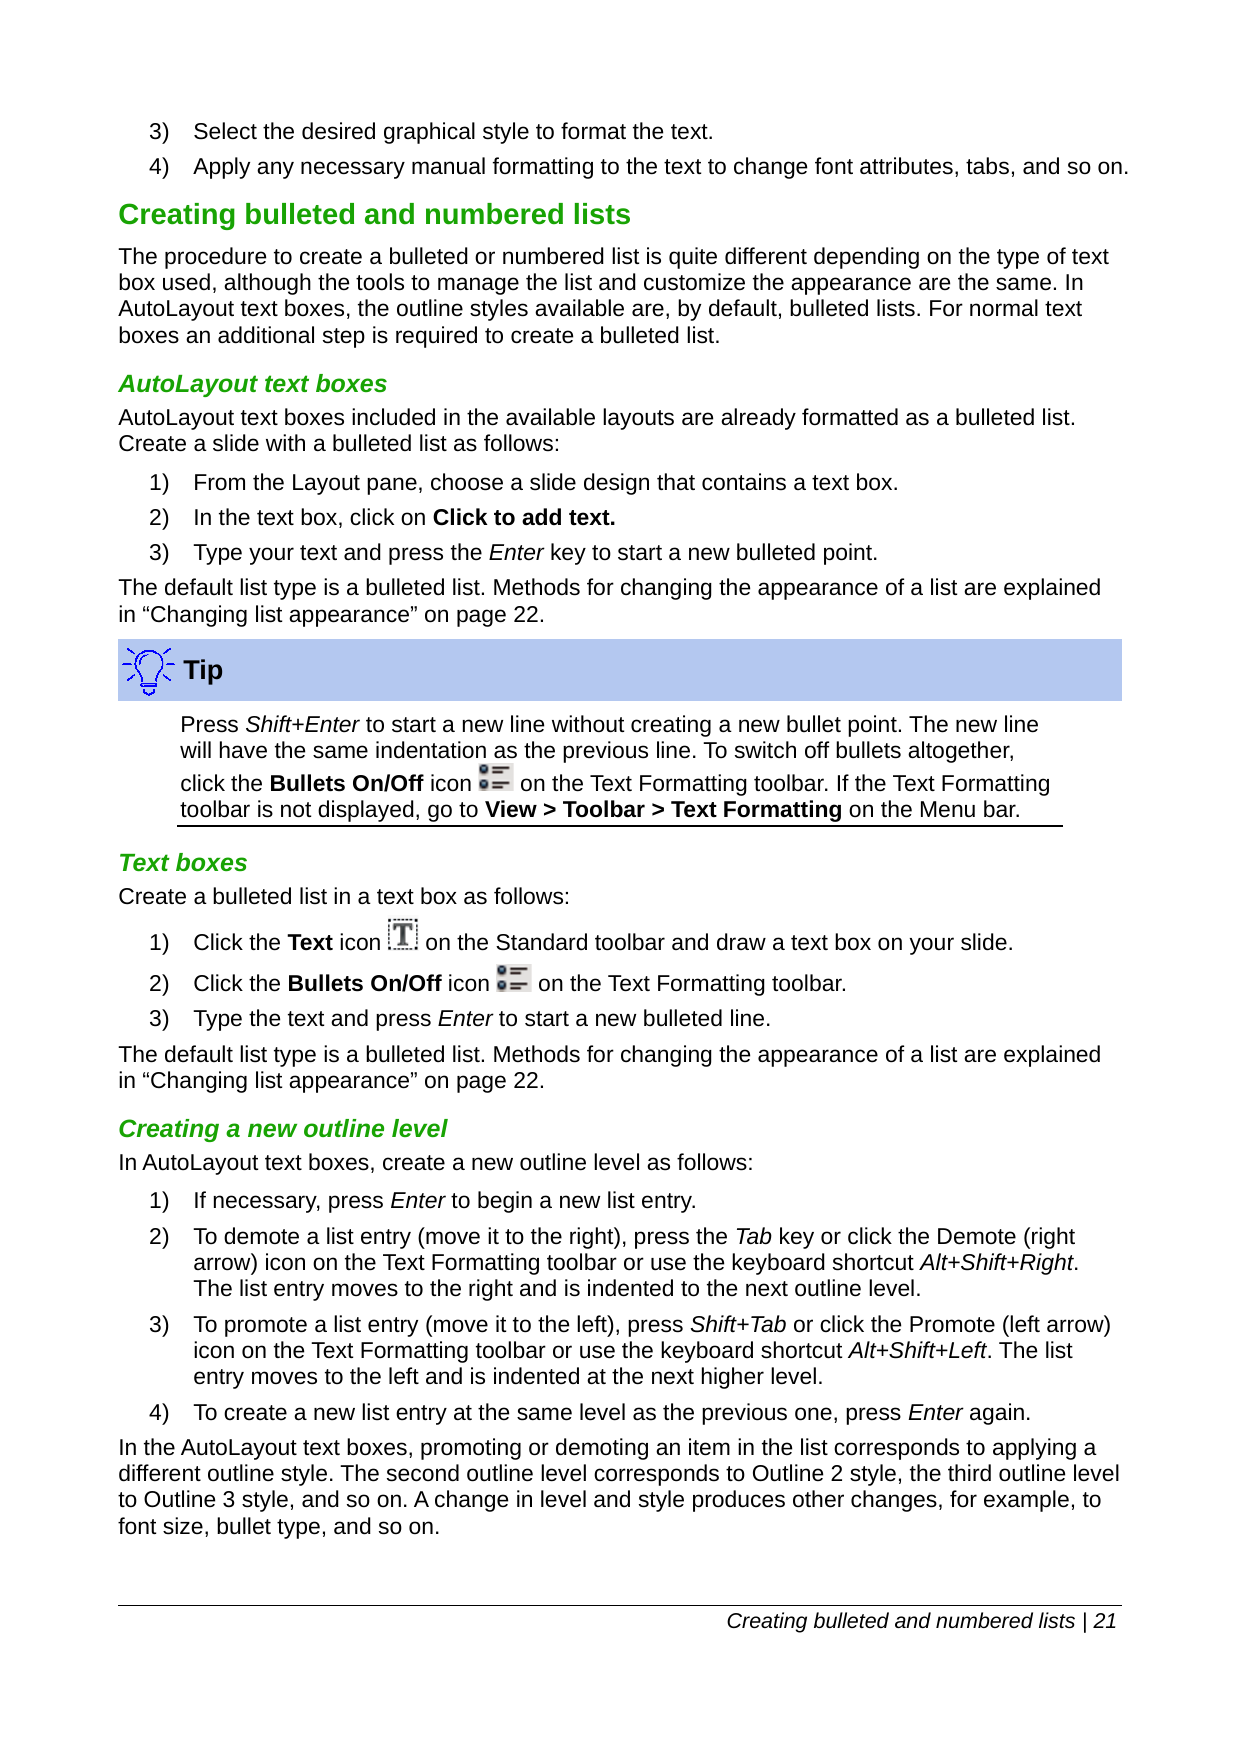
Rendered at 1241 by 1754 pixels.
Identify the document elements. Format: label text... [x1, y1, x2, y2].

list To create a new list entry at the same level as the previous one, press Enter again. [169, 1398, 1122, 1425]
subtitle Tip [118, 639, 1122, 701]
list If necessary, press Enter to begin a new list entry. [169, 1187, 1122, 1214]
list Select the desired graphical style to format the text. [169, 118, 1122, 144]
list From the Layout pane, choose a slide design that contains a text box. [169, 469, 1122, 495]
list Click the Text icon on the Standard toolbar and draw a text box on your slide. [169, 915, 1122, 956]
subtitle Creating bulleted and numbered lists [118, 197, 1122, 231]
text In the AutoLayout text boxes, promoting or demoting an item in the list corresponds to applying a different outline style. The second outline level corresponds to Outline 2 style, the third outline level to Outline 3 style, and so on. A change in level and style produces other changes, for example, to font size, bullet type, and so on. [118, 1434, 1122, 1539]
subtitle Text boxes [118, 848, 1122, 877]
subtitle AutoLayout text boxes [118, 369, 1122, 397]
text The default list type is a bulleted list. Methods for changing the appearance of a list are explained in “Changing list appearance” on page 22. [118, 1041, 1122, 1093]
list In AutoLayout text boxes, create a new outline level as follows: [118, 1149, 1122, 1175]
list Create a bulleted list in a text box as follows: [118, 883, 1122, 909]
picture [119, 640, 179, 700]
picture [496, 964, 532, 992]
list Type the text and press Enter to start a new bulleted line. [169, 1005, 1122, 1032]
subtitle Creating a new outline level [118, 1114, 1122, 1143]
list Click the Bullets On/Off icon on the Text Formatting toolbar. [169, 964, 1122, 997]
list To promote a list entry (move it to the left), press Shift+Tab or click the Promote (left arrow) icon on the Text Formatting toolbar or use the keyboard shortcut Alt+Shift+Left. The list entry moves to the left and is indented at the next higher level. [169, 1311, 1122, 1390]
text Press Shift+Enter to start a new line without creating a new bullet point. The new line will have the same indentation as the previous line. To switch off bullets altogether, click the Bullets On/Off icon on the Text Formatting toolbar. If the Text Formatting toolbar is not displayed, go to View > Toolbar > Text Formatting on the Menu bar. [177, 708, 1063, 825]
list In the text box, click on Click to add text. [169, 504, 1122, 530]
list To demote a list entry (move it to the right), press the Tab key or click the Demote (right arrow) icon on the Text Formatting toolbar or use the keyboard shortcut Alt+Shift+Right. The list entry moves to the right and is indented to the next outline level. [169, 1223, 1122, 1302]
text The default list type is a bulleted list. Methods for changing the appearance of a list are explained in “Changing list appearance” on page 22. [118, 574, 1122, 627]
list AutoLayout text boxes included in the available layouts are already formatted as a bulleted list. Create a slide with a bulleted list as follows: [118, 403, 1122, 456]
list Apply any necessary manual formatting to the text to change font attributes, tabs, and so on. [169, 153, 1134, 180]
text The procedure to create a bulleted or numbered list is quite different depending on the type of text box used, although the tools to manage the list and customize the appearance are the same. In AutoLayout text boxes, the outline styles available are, by default, bulleted lists. For normal text boxes an additional step is required to create a bulleted list. [118, 243, 1122, 348]
picture [478, 763, 514, 791]
list Type your text and press the Enter key to start a new bulleted point. [169, 539, 1122, 565]
